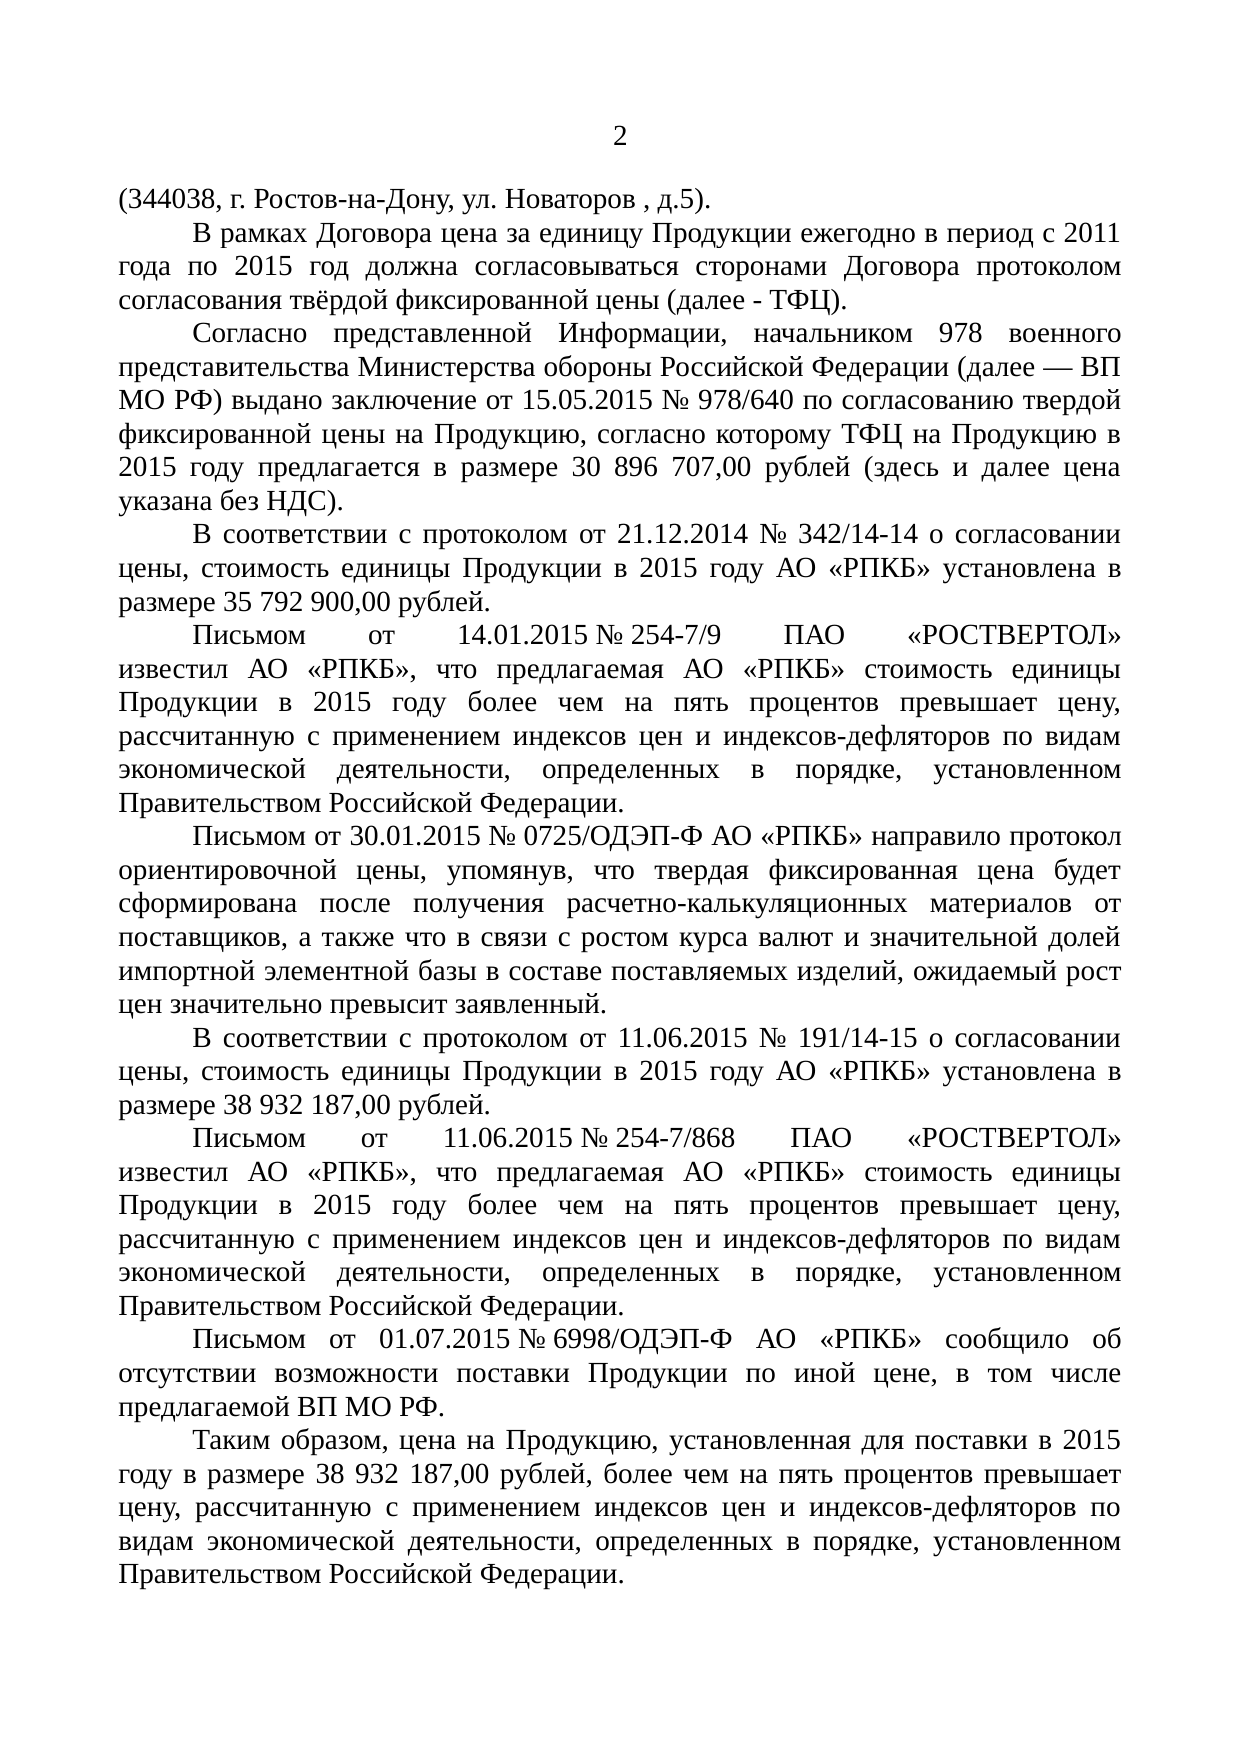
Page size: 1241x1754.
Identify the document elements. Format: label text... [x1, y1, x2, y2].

text Письмом от 01.07.2015 № 6998/ОДЭП-Ф АО «РПКБ» сообщило об отсутствии возможности поставки Продукции по иной цене, в том числе предлагаемой ВП МО РФ. [118, 1322, 1122, 1422]
text Письмом от 11.06.2015 № 254-7/868 ПАО «РОСТВЕРТОЛ» известил АО «РПКБ», что предлагаемая АО «РПКБ» стоимость единицы Продукции в 2015 году более чем на пять процентов превышает цену, рассчитанную с применением индексов цен и индексов-дефляторов по видам экономической деятельности, определенных в порядке, установленном Правительством Российской Федерации. [118, 1120, 1122, 1322]
text Согласно представленной Информации, начальником 978 военного представительства Министерства обороны Российской Федерации (далее — ВП МО РФ) выдано заключение от 15.05.2015 № 978/640 по согласованию твердой фиксированной цены на Продукцию, согласно которому ТФЦ на Продукцию в 2015 году предлагается в размере 30 896 707,00 рублей (здесь и далее цена указана без НДС). [118, 315, 1122, 517]
text В соответствии с протоколом от 21.12.2014 № 342/14-14 о согласовании цены, стоимость единицы Продукции в 2015 году АО «РПКБ» установлена в размере 35 792 900,00 рублей. [118, 517, 1122, 617]
text В рамках Договора цена за единицу Продукции ежегодно в период с 2011 года по 2015 год должна согласовываться сторонами Договора протоколом согласования твёрдой фиксированной цены (далее - ТФЦ). [118, 215, 1122, 315]
text (344038, г. Ростов-на-Дону, ул. Новаторов , д.5). [118, 181, 1122, 215]
text Письмом от 30.01.2015 № 0725/ОДЭП-Ф АО «РПКБ» направило протокол ориентировочной цены, упомянув, что твердая фиксированная цена будет сформирована после получения расчетно-калькуляционных материалов от поставщиков, а также что в связи с ростом курса валют и значительной долей импортной элементной базы в составе поставляемых изделий, ожидаемый рост цен значительно превысит заявленный. [118, 818, 1122, 1020]
text В соответствии с протоколом от 11.06.2015 № 191/14-15 о согласовании цены, стоимость единицы Продукции в 2015 году АО «РПКБ» установлена в размере 38 932 187,00 рублей. [118, 1020, 1122, 1120]
text Таким образом, цена на Продукцию, установленная для поставки в 2015 году в размере 38 932 187,00 рублей, более чем на пять процентов превышает цену, рассчитанную с применением индексов цен и индексов-дефляторов по видам экономической деятельности, определенных в порядке, установленном Правительством Российской Федерации. [118, 1422, 1122, 1590]
text Письмом от 14.01.2015 № 254-7/9 ПАО «РОСТВЕРТОЛ» известил АО «РПКБ», что предлагаемая АО «РПКБ» стоимость единицы Продукции в 2015 году более чем на пять процентов превышает цену, рассчитанную с применением индексов цен и индексов-дефляторов по видам экономической деятельности, определенных в порядке, установленном Правительством Российской Федерации. [118, 617, 1122, 818]
